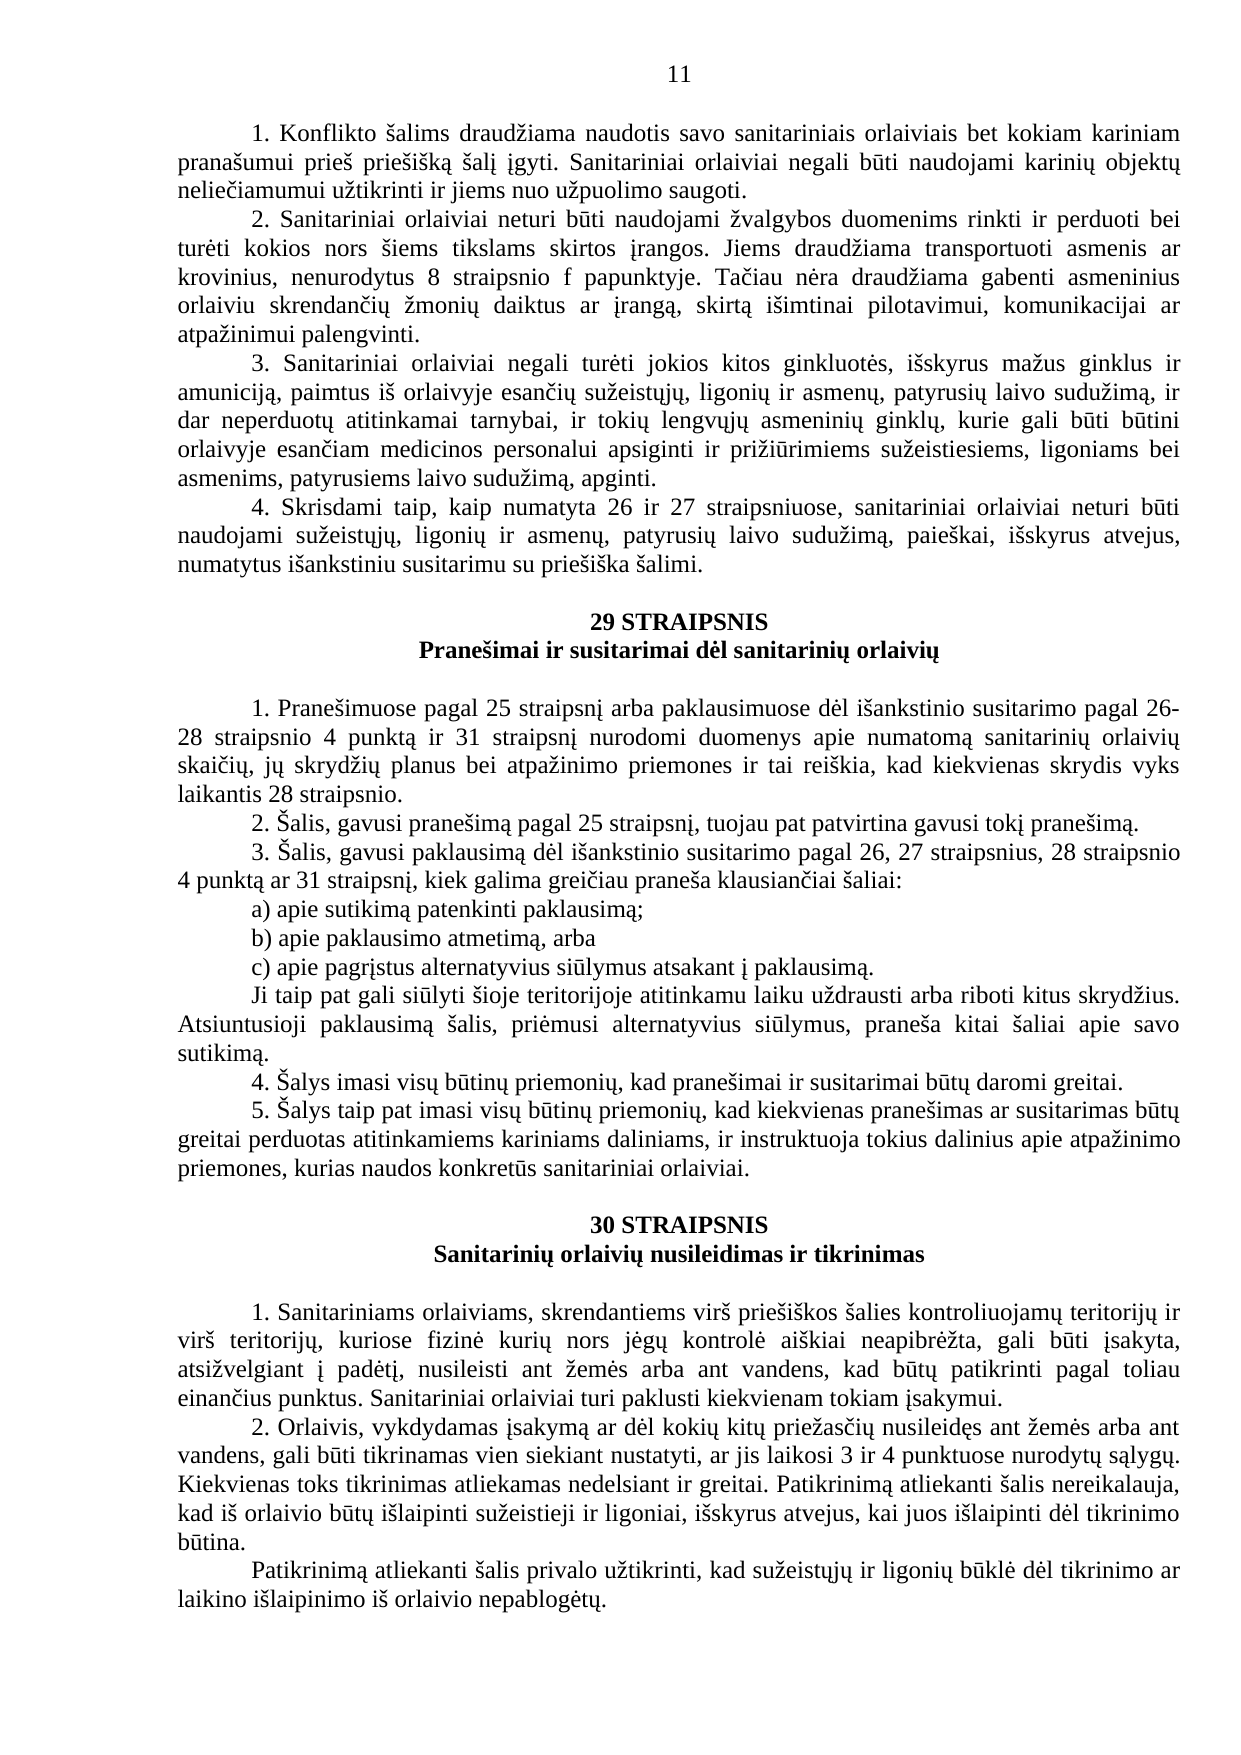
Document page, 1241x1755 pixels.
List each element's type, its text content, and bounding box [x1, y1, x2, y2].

text 2. Orlaivis, vykdydamas įsakymą ar dėl kokių kitų priežasčių nusileidęs ant žemės arba ant vandens, gali būti tikrinamas vien siekiant nustatyti, ar jis laikosi 3 ir 4 punktuose nurodytų sąlygų. Kiekvienas toks tikrinimas atliekamas nedelsiant ir greitai. Patikrinimą atliekanti šalis nereikalauja, kad iš orlaivio būtų išlaipinti sužeistieji ir ligoniai, išskyrus atvejus, kai juos išlaipinti dėl tikrinimo būtina. [177, 1412, 1181, 1556]
text 5. Šalys taip pat imasi visų būtinų priemonių, kad kiekvienas pranešimas ar susitarimas būtų greitai perduotas atitinkamiems kariniams daliniams, ir instruktuoja tokius dalinius apie atpažinimo priemones, kurias naudos konkretūs sanitariniai orlaiviai. [177, 1096, 1181, 1182]
text 4. Šalys imasi visų būtinų priemonių, kad pranešimai ir susitarimai būtų daromi greitai. [177, 1067, 1181, 1096]
text 3. Šalis, gavusi paklausimą dėl išankstinio susitarimo pagal 26, 27 straipsnius, 28 straipsnio 4 punktą ar 31 straipsnį, kiek galima greičiau praneša klausiančiai šaliai: [177, 837, 1181, 894]
text 1. Sanitariniams orlaiviams, skrendantiems virš priešiškos šalies kontroliuojamų teritorijų ir virš teritorijų, kuriose fizinė kurių nors jėgų kontrolė aiškiai neapibrėžta, gali būti įsakyta, atsižvelgiant į padėtį, nusileisti ant žemės arba ant vandens, kad būtų patikrinti pagal toliau einančius punktus. Sanitariniai orlaiviai turi paklusti kiekvienam tokiam įsakymui. [177, 1297, 1181, 1412]
text 1. Konflikto šalims draudžiama naudotis savo sanitariniais orlaiviais bet kokiam kariniam pranašumui prieš priešišką šalį įgyti. Sanitariniai orlaiviai negali būti naudojami karinių objektų neliečiamumui užtikrinti ir jiems nuo užpuolimo saugoti. [177, 118, 1181, 204]
text Patikrinimą atliekanti šalis privalo užtikrinti, kad sužeistųjų ir ligonių būklė dėl tikrinimo ar laikino išlaipinimo iš orlaivio nepablogėtų. [177, 1556, 1181, 1613]
text Sanitarinių orlaivių nusileidimas ir tikrinimas [177, 1239, 1181, 1268]
text 30 STRAIPSNIS [177, 1211, 1181, 1239]
text 1. Pranešimuose pagal 25 straipsnį arba paklausimuose dėl išankstinio susitarimo pagal 26-28 straipsnio 4 punktą ir 31 straipsnį nurodomi duomenys apie numatomą sanitarinių orlaivių skaičių, jų skrydžių planus bei atpažinimo priemones ir tai reiškia, kad kiekvienas skrydis vyks laikantis 28 straipsnio. [177, 693, 1181, 808]
text 3. Sanitariniai orlaiviai negali turėti jokios kitos ginkluotės, išskyrus mažus ginklus ir amuniciją, paimtus iš orlaivyje esančių sužeistųjų, ligonių ir asmenų, patyrusių laivo sudužimą, ir dar neperduotų atitinkamai tarnybai, ir tokių lengvųjų asmeninių ginklų, kurie gali būti būtini orlaivyje esančiam medicinos personalui apsiginti ir prižiūrimiems sužeistiesiems, ligoniams bei asmenims, patyrusiems laivo sudužimą, apginti. [177, 348, 1181, 492]
text Pranešimai ir susitarimai dėl sanitarinių orlaivių [177, 636, 1181, 664]
text 29 STRAIPSNIS [177, 607, 1181, 636]
text 2. Šalis, gavusi pranešimą pagal 25 straipsnį, tuojau pat patvirtina gavusi tokį pranešimą. [177, 808, 1181, 837]
text a) apie sutikimą patenkinti paklausimą; [177, 894, 1181, 923]
text 4. Skrisdami taip, kaip numatyta 26 ir 27 straipsniuose, sanitariniai orlaiviai neturi būti naudojami sužeistųjų, ligonių ir asmenų, patyrusių laivo sudužimą, paieškai, išskyrus atvejus, numatytus išankstiniu susitarimu su priešiška šalimi. [177, 492, 1181, 578]
text Ji taip pat gali siūlyti šioje teritorijoje atitinkamu laiku uždrausti arba riboti kitus skrydžius. Atsiuntusioji paklausimą šalis, priėmusi alternatyvius siūlymus, praneša kitai šaliai apie savo sutikimą. [177, 981, 1181, 1067]
text c) apie pagrįstus alternatyvius siūlymus atsakant į paklausimą. [177, 952, 1181, 981]
text b) apie paklausimo atmetimą, arba [177, 923, 1181, 952]
text 2. Sanitariniai orlaiviai neturi būti naudojami žvalgybos duomenims rinkti ir perduoti bei turėti kokios nors šiems tikslams skirtos įrangos. Jiems draudžiama transportuoti asmenis ar krovinius, nenurodytus 8 straipsnio f papunktyje. Tačiau nėra draudžiama gabenti asmeninius orlaiviu skrendančių žmonių daiktus ar įrangą, skirtą išimtinai pilotavimui, komunikacijai ar atpažinimui palengvinti. [177, 204, 1181, 348]
